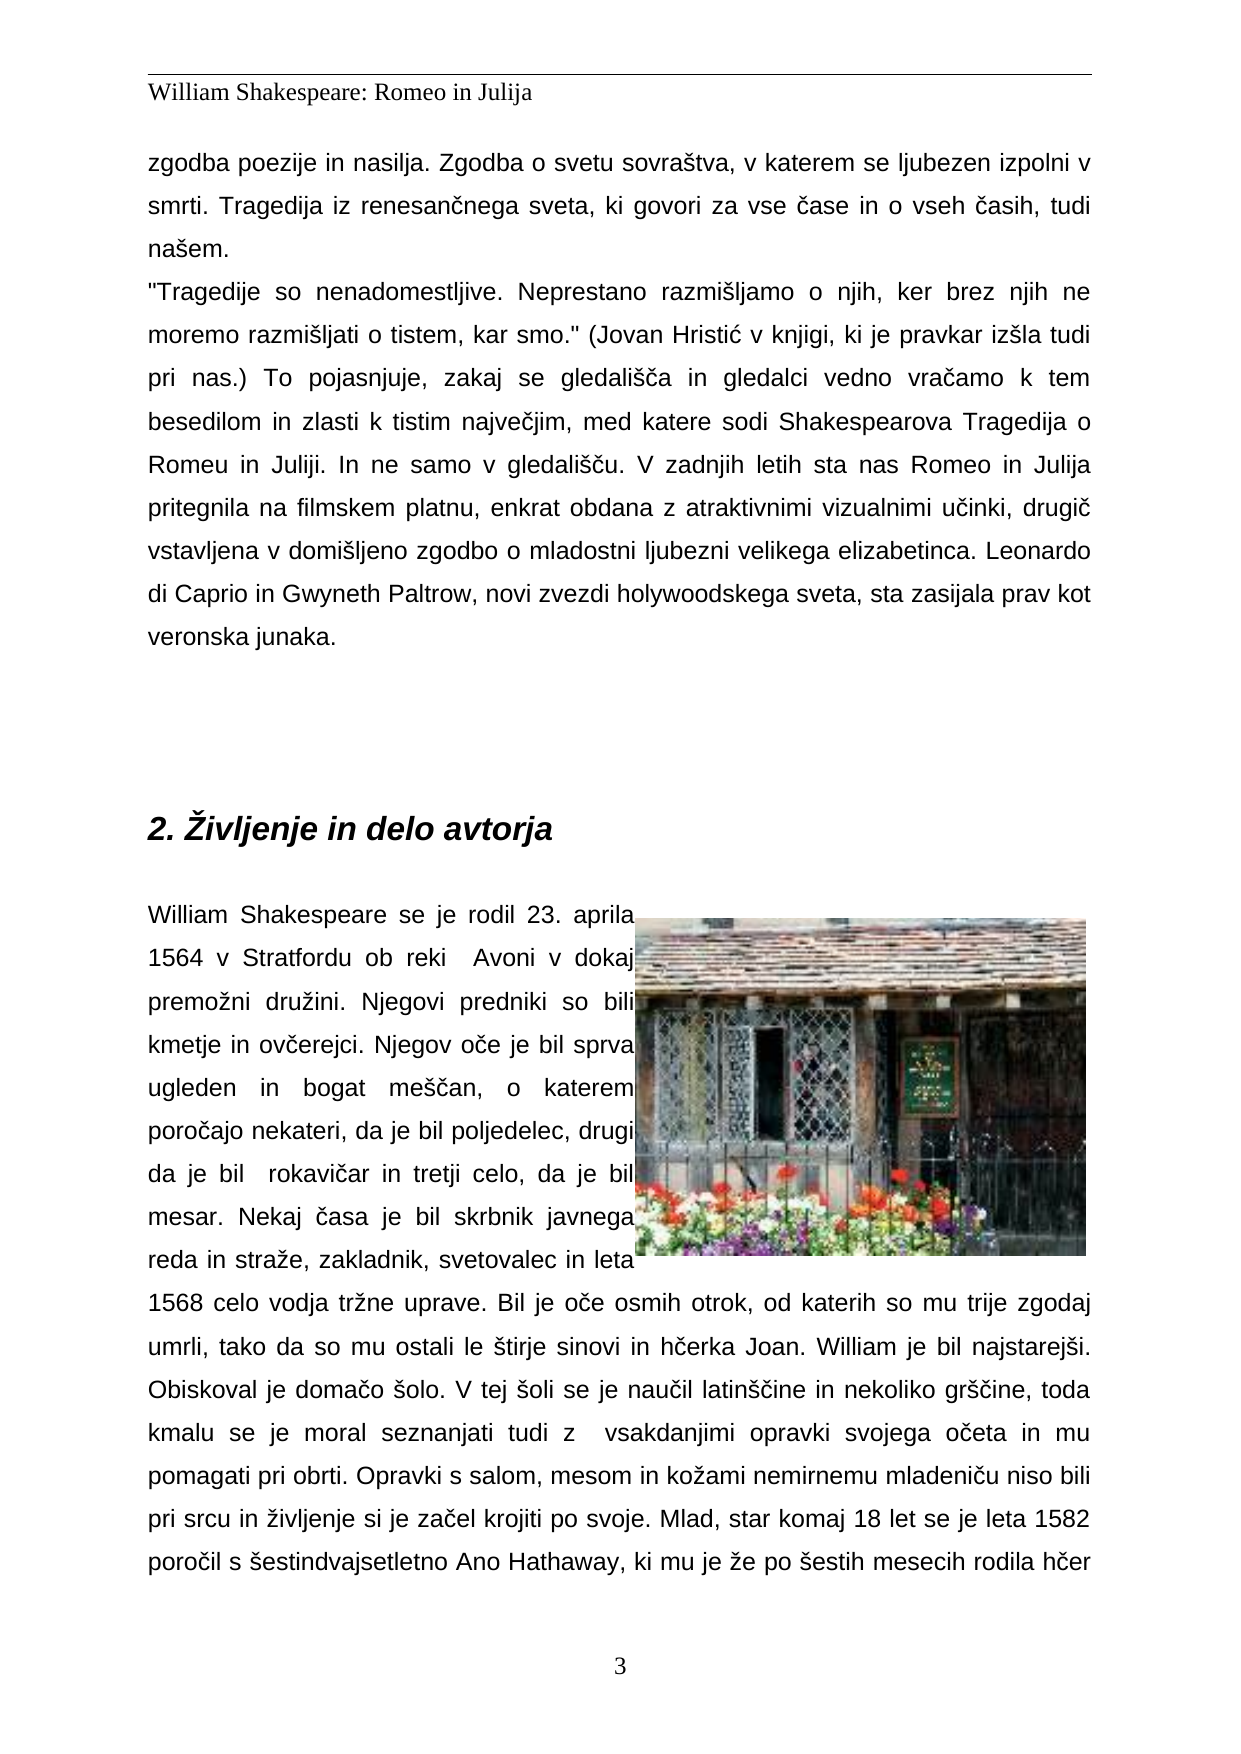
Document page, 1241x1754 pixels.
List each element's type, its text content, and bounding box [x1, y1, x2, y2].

text William Shakespeare se je rodil 23. aprila 1564 v Stratfordu ob reki Avoni v dokaj premožni družini. Njegovi predniki so bili kmetje in ovčerejci. Njegov oče je bil sprva ugleden in bogat meščan, o katerem poročajo nekateri, da je bil poljedelec, drugi da je bil rokavičar in tretji celo, da je bil mesar. Nekaj časa je bil skrbnik javnega reda in straže, zakladnik, svetovalec in leta 1568 celo vodja tržne uprave. Bil je oče osmih otrok, od katerih so mu trije zgodaj umrli, tako da so mu ostali le štirje sinovi in hčerka Joan. William je bil najstarejši. Obiskoval je domačo šolo. V tej šoli se je naučil latinščine in nekoliko grščine, toda kmalu se je moral seznanjati tudi z vsakdanjimi opravki svojega očeta in mu pomagati pri obrti. Opravki s salom, mesom in kožami nemirnemu mladeniču niso bili pri srcu in življenje si je začel krojiti po svoje. Mlad, star komaj 18 let se je leta 1582 poročil s šestindvajsetletno Ano Hathaway, ki mu je že po šestih mesecih rodila hčer [148, 900, 1092, 1576]
subtitle 2. Življenje in delo avtorja [148, 809, 1092, 848]
text zgodba poezije in nasilja. Zgodba o svetu sovraštva, v katerem se ljubezen izpolni v smrti. Tragedija iz renesančnega sveta, ki govori za vse čase in o vseh časih, tudi našem. "Tragedije so nenadomestljive. Neprestano razmišljamo o njih, ker brez njih ne moremo razmišljati o tistem, kar smo." (Jovan Hristić v knjigi, ki je pravkar izšla tudi pri nas.) To pojasnjuje, zakaj se gledališča in gledalci vedno vračamo k tem besedilom in zlasti k tistim največjim, med katere sodi Shakespearova Tragedija o Romeu in Juliji. In ne samo v gledališču. V zadnjih letih sta nas Romeo in Julija pritegnila na filmskem platnu, enkrat obdana z atraktivnimi vizualnimi učinki, drugič vstavljena v domišljeno zgodbo o mladostni ljubezni velikega elizabetinca. Leonardo di Caprio in Gwyneth Paltrow, novi zvezdi holywoodskega sveta, sta zasijala prav kot veronska junaka. [148, 148, 1092, 651]
